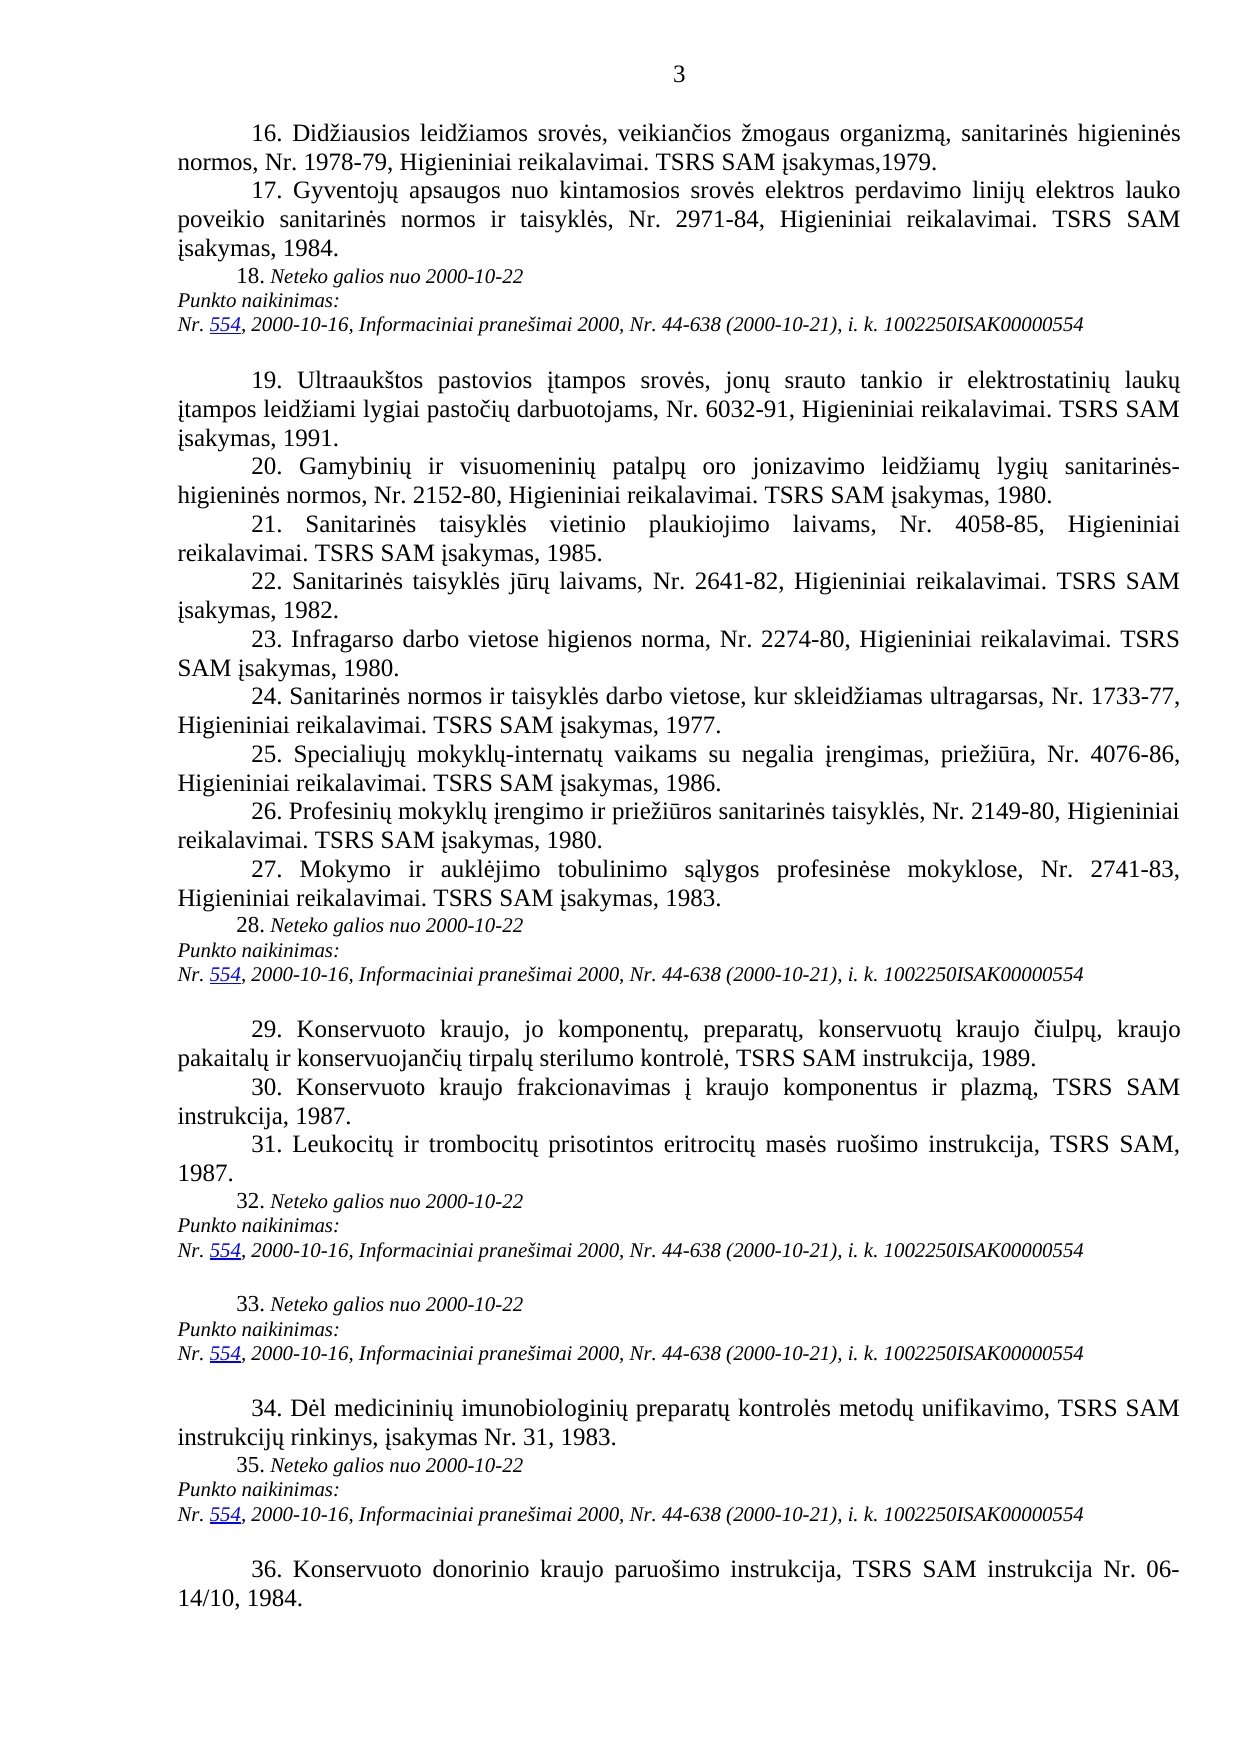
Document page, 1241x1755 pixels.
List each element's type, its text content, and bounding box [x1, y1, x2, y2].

text 17. Gyventojų apsaugos nuo kintamosios srovės elektros perdavimo linijų elektros lauko poveikio sanitarinės normos ir taisyklės, Nr. 2971-84, Higieniniai reikalavimai. TSRS SAM įsakymas, 1984. [177, 176, 1181, 262]
text 26. Profesinių mokyklų įrengimo ir priežiūros sanitarinės taisyklės, Nr. 2149-80, Higieniniai reikalavimai. TSRS SAM įsakymas, 1980. [177, 796, 1181, 854]
text 33. Neteko galios nuo 2000-10-22 [177, 1290, 1181, 1317]
text 31. Leukocitų ir trombocitų prisotintos eritrocitų masės ruošimo instrukcija, TSRS SAM, 1987. [177, 1129, 1181, 1187]
text 22. Sanitarinės taisyklės jūrų laivams, Nr. 2641-82, Higieniniai reikalavimai. TSRS SAM įsakymas, 1982. [177, 566, 1181, 624]
text 21. Sanitarinės taisyklės vietinio plaukiojimo laivams, Nr. 4058-85, Higieniniai reikalavimai. TSRS SAM įsakymas, 1985. [177, 509, 1181, 566]
text 20. Gamybinių ir visuomeninių patalpų oro jonizavimo leidžiamų lygių sanitarinės-higieninės normos, Nr. 2152-80, Higieniniai reikalavimai. TSRS SAM įsakymas, 1980. [177, 451, 1181, 509]
text 28. Neteko galios nuo 2000-10-22 [177, 911, 1181, 938]
text Punkto naikinimas: [177, 1213, 1181, 1237]
text 19. Ultraaukštos pastovios įtampos srovės, jonų srauto tankio ir elektrostatinių laukų įtampos leidžiami lygiai pastočių darbuotojams, Nr. 6032-91, Higieniniai reikalavimai. TSRS SAM įsakymas, 1991. [177, 365, 1181, 451]
text 25. Specialiųjų mokyklų-internatų vaikams su negalia įrengimas, priežiūra, Nr. 4076-86, Higieniniai reikalavimai. TSRS SAM įsakymas, 1986. [177, 739, 1181, 796]
text 36. Konservuoto donorinio kraujo paruošimo instrukcija, TSRS SAM instrukcija Nr. 06-14/10, 1984. [177, 1554, 1181, 1612]
text 24. Sanitarinės normos ir taisyklės darbo vietose, kur skleidžiamas ultragarsas, Nr. 1733-77, Higieniniai reikalavimai. TSRS SAM įsakymas, 1977. [177, 681, 1181, 739]
text 23. Infragarso darbo vietose higienos norma, Nr. 2274-80, Higieniniai reikalavimai. TSRS SAM įsakymas, 1980. [177, 624, 1181, 681]
text Punkto naikinimas: [177, 938, 1181, 962]
text 16. Didžiausios leidžiamos srovės, veikiančios žmogaus organizmą, sanitarinės higieninės normos, Nr. 1978-79, Higieniniai reikalavimai. TSRS SAM įsakymas,1979. [177, 118, 1181, 176]
text Nr. 554, 2000-10-16, Informaciniai pranešimai 2000, Nr. 44-638 (2000-10-21), i. k. 1002250ISAK00000554 [177, 1501, 1181, 1526]
text Punkto naikinimas: [177, 1317, 1181, 1341]
text 32. Neteko galios nuo 2000-10-22 [177, 1187, 1181, 1213]
text Punkto naikinimas: [177, 288, 1181, 312]
text 30. Konservuoto kraujo frakcionavimas į kraujo komponentus ir plazmą, TSRS SAM instrukcija, 1987. [177, 1072, 1181, 1129]
text 18. Neteko galios nuo 2000-10-22 [177, 262, 1181, 288]
text Nr. 554, 2000-10-16, Informaciniai pranešimai 2000, Nr. 44-638 (2000-10-21), i. k. 1002250ISAK00000554 [177, 1237, 1181, 1262]
text 29. Konservuoto kraujo, jo komponentų, preparatų, konservuotų kraujo čiulpų, kraujo pakaitalų ir konservuojančių tirpalų sterilumo kontrolė, TSRS SAM instrukcija, 1989. [177, 1014, 1181, 1072]
text 27. Mokymo ir auklėjimo tobulinimo sąlygos profesinėse mokyklose, Nr. 2741-83, Higieniniai reikalavimai. TSRS SAM įsakymas, 1983. [177, 854, 1181, 911]
text 35. Neteko galios nuo 2000-10-22 [177, 1451, 1181, 1477]
text Punkto naikinimas: [177, 1477, 1181, 1501]
text 34. Dėl medicininių imunobiologinių preparatų kontrolės metodų unifikavimo, TSRS SAM instrukcijų rinkinys, įsakymas Nr. 31, 1983. [177, 1393, 1181, 1451]
text Nr. 554, 2000-10-16, Informaciniai pranešimai 2000, Nr. 44-638 (2000-10-21), i. k. 1002250ISAK00000554 [177, 312, 1181, 336]
text Nr. 554, 2000-10-16, Informaciniai pranešimai 2000, Nr. 44-638 (2000-10-21), i. k. 1002250ISAK00000554 [177, 1341, 1181, 1365]
text Nr. 554, 2000-10-16, Informaciniai pranešimai 2000, Nr. 44-638 (2000-10-21), i. k. 1002250ISAK00000554 [177, 962, 1181, 986]
